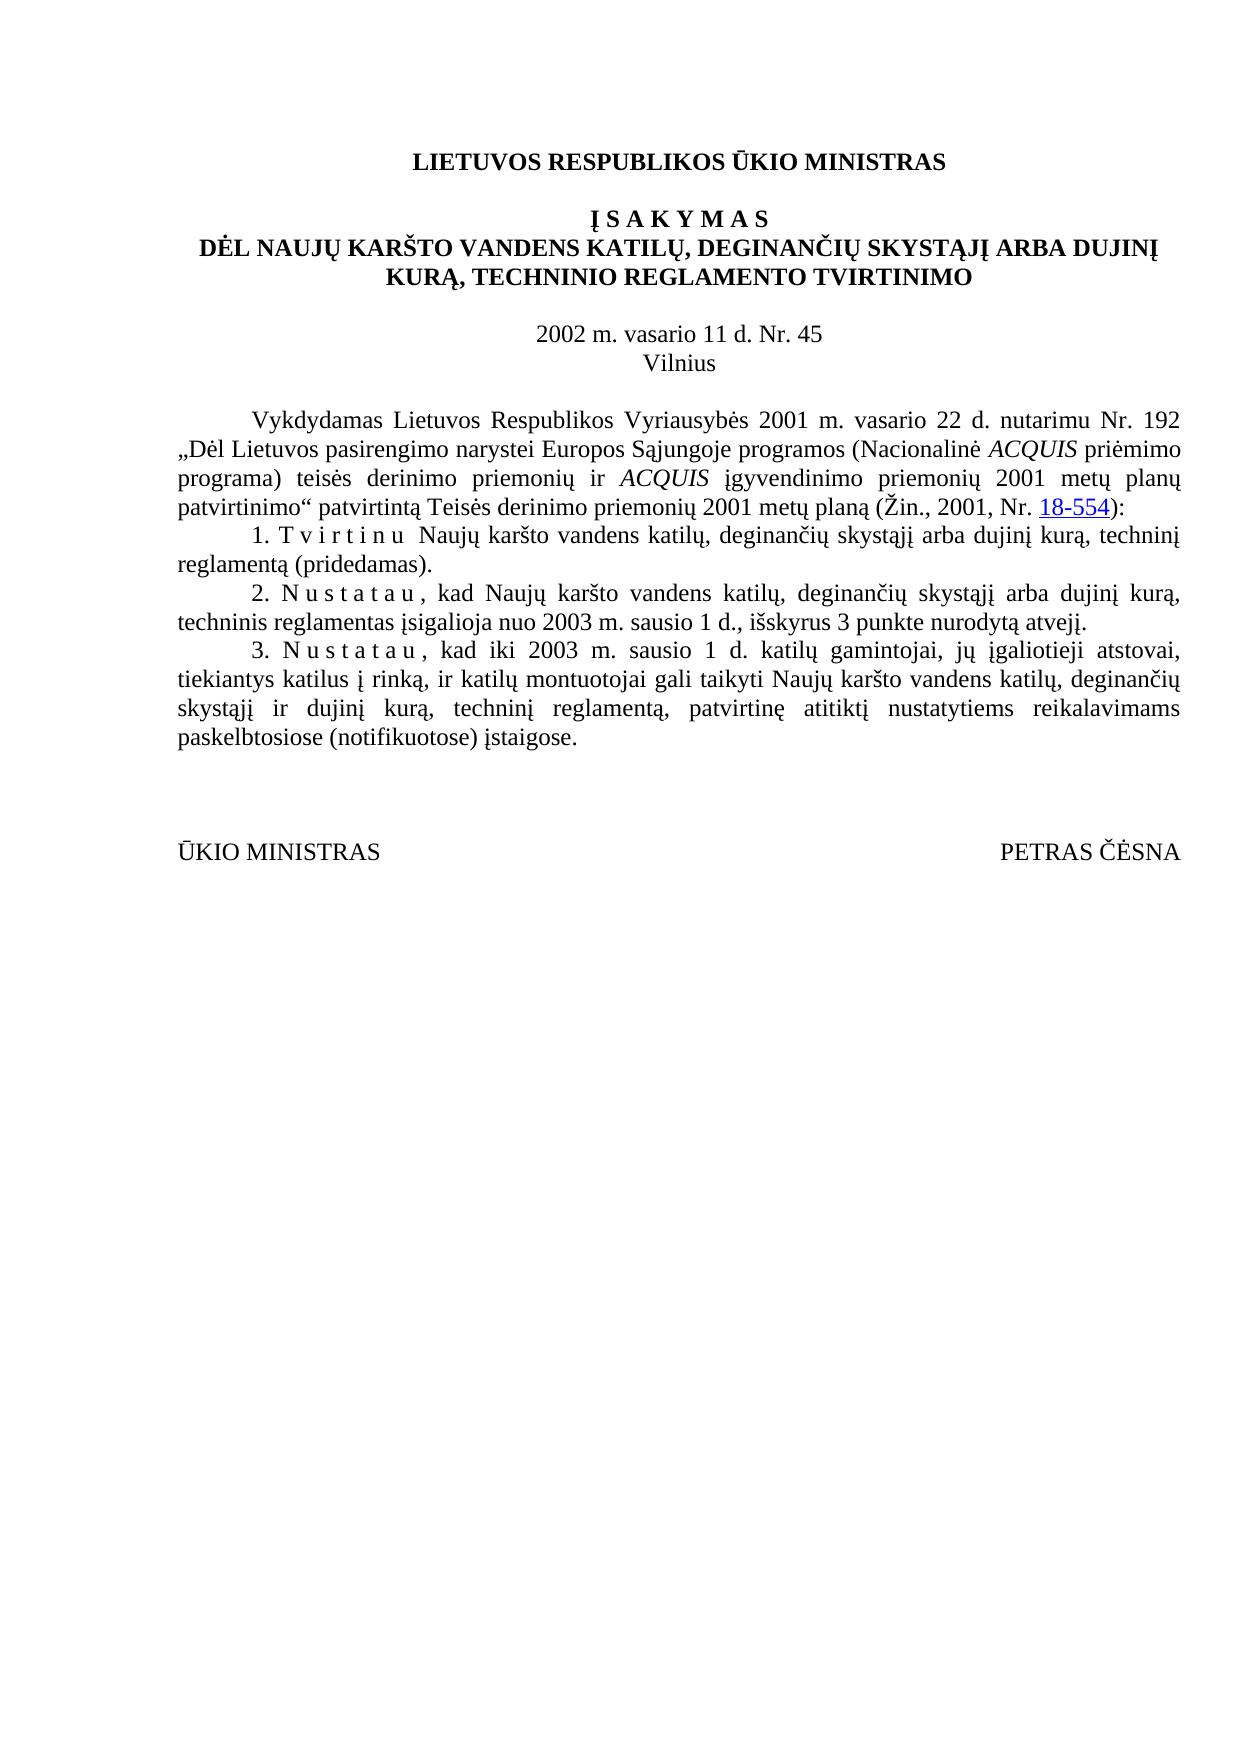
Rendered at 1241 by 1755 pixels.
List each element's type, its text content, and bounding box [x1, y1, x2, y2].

text Vilnius [177, 348, 1181, 377]
text LIETUVOS RESPUBLIKOS ŪKIO MINISTRAS [177, 147, 1181, 176]
text 1. Tvirtinu Naujų karšto vandens katilų, deginančių skystąjį arba dujinį kurą, techninį reglamentą (pridedamas). [177, 521, 1181, 578]
text 2. Nustatau, kad Naujų karšto vandens katilų, deginančių skystąjį arba dujinį kurą, techninis reglamentas įsigalioja nuo 2003 m. sausio 1 d., išskyrus 3 punkte nurodytą atvejį. [177, 578, 1181, 636]
text 2002 m. vasario 11 d. Nr. 45 [177, 319, 1181, 348]
text DĖL NAUJŲ KARŠTO VANDENS KATILŲ, DEGINANČIŲ SKYSTĄJĮ ARBA DUJINĮ KURĄ, TECHNINIO REGLAMENTO TVIRTINIMO [177, 233, 1181, 291]
text Į S A K Y M A S [177, 204, 1181, 233]
text 3. Nustatau, kad iki 2003 m. sausio 1 d. katilų gamintojai, jų įgaliotieji atstovai, tiekiantys katilus į rinką, ir katilų montuotojai gali taikyti Naujų karšto vandens katilų, deginančių skystąjį ir dujinį kurą, techninį reglamentą, patvirtinę atitiktį nustatytiems reikalavimams paskelbtosiose (notifikuotose) įstaigose. [177, 636, 1181, 751]
text Vykdydamas Lietuvos Respublikos Vyriausybės 2001 m. vasario 22 d. nutarimu Nr. 192 „Dėl Lietuvos pasirengimo narystei Europos Sąjungoje programos (Nacionalinė ACQUIS priėmimo programa) teisės derinimo priemonių ir ACQUIS įgyvendinimo priemonių 2001 metų planų patvirtinimo“ patvirtintą Teisės derinimo priemonių 2001 metų planą (Žin., 2001, Nr. 18-554): [177, 406, 1181, 521]
text ŪKIO MINISTRAS PETRAS ČĖSNA [177, 837, 1181, 866]
